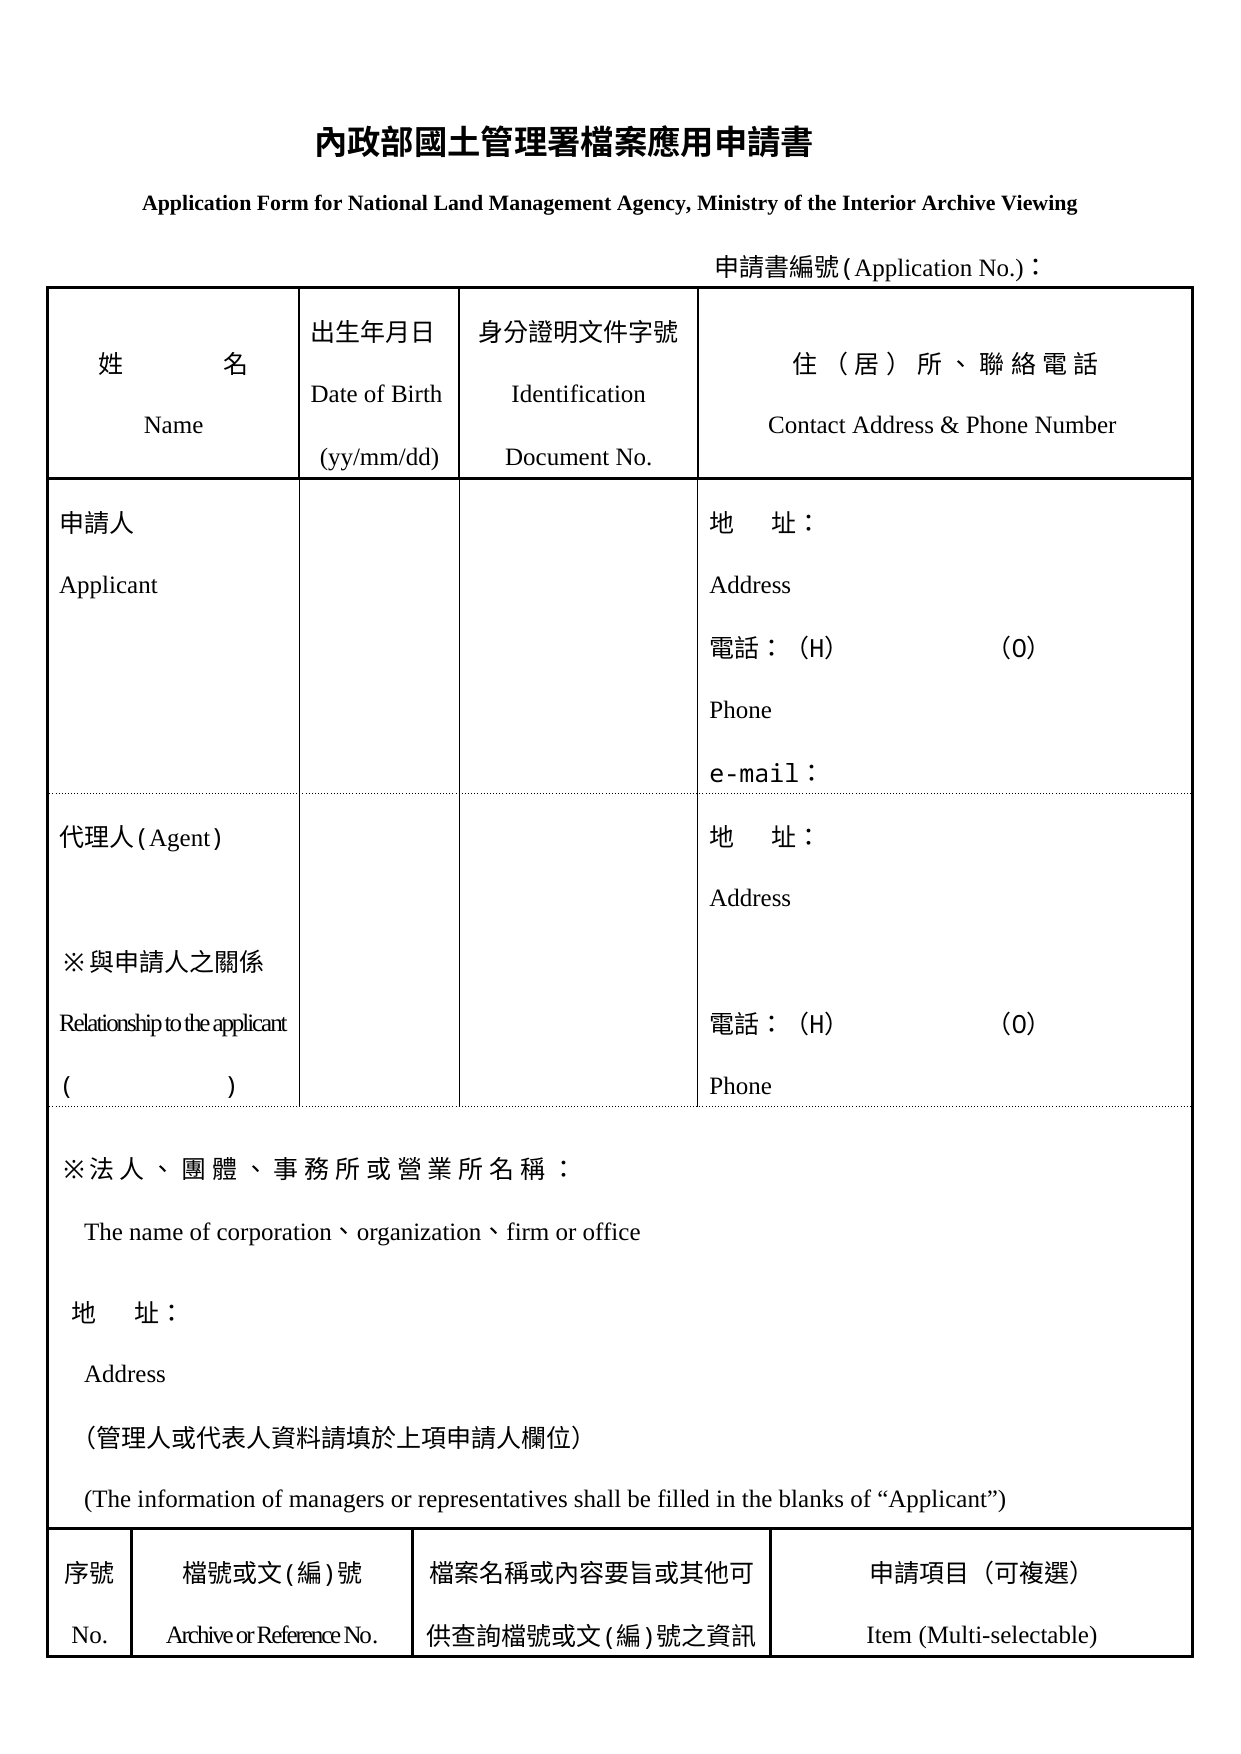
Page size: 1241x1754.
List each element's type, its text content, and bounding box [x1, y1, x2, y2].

table_cell [460, 793, 697, 1106]
table_cell 序號 No. [49, 1530, 130, 1655]
table_cell [300, 793, 459, 1106]
table_header 出生年月日 Date of Birth (yy/mm/dd) [300, 289, 458, 477]
text 申請書編號(Application No.)： [142, 224, 1048, 286]
table_header 住（居）所、聯絡電話 Contact Address & Phone Number [699, 289, 1191, 477]
table_cell 地 址： Address 電話：（H） （O） Phone [698, 793, 1191, 1106]
table_cell 申請項目（可複選） Item (Multi-selectable) [772, 1530, 1191, 1655]
table_cell ※法人、團體、事務所或營業所名稱： The name of corporation、organization、firm or office 地 址： Address （管理人或代表人資料請填於上項申請人欄位） (The information of managers or representatives shall be filled in the blanks of “Applicant”) [49, 1106, 1191, 1527]
table_header 身分證明文件字號 Identification Document No. [460, 289, 697, 477]
table_cell [300, 480, 459, 792]
table_cell [460, 480, 697, 792]
table_cell 檔案名稱或內容要旨或其他可供查詢檔號或文(編)號之資訊 [414, 1530, 769, 1655]
table_cell 申請人 Applicant [49, 480, 299, 792]
table_cell 地 址： Address 電話：（H） （O） Phone e-mail： [698, 480, 1191, 792]
table_cell 檔號或文(編)號 Archive or Reference No. [133, 1530, 411, 1655]
text 內政部國土管理署檔案應用申請書 [29, 99, 1098, 161]
table_cell 代理人(Agent) ※與申請人之關係Relationship to the applicant ( ) [49, 793, 299, 1106]
text Application Form for National Land Management Agency, Ministry of the Interior Archive Viewing [142, 161, 1098, 224]
table_header 姓 名 Name [49, 289, 298, 477]
